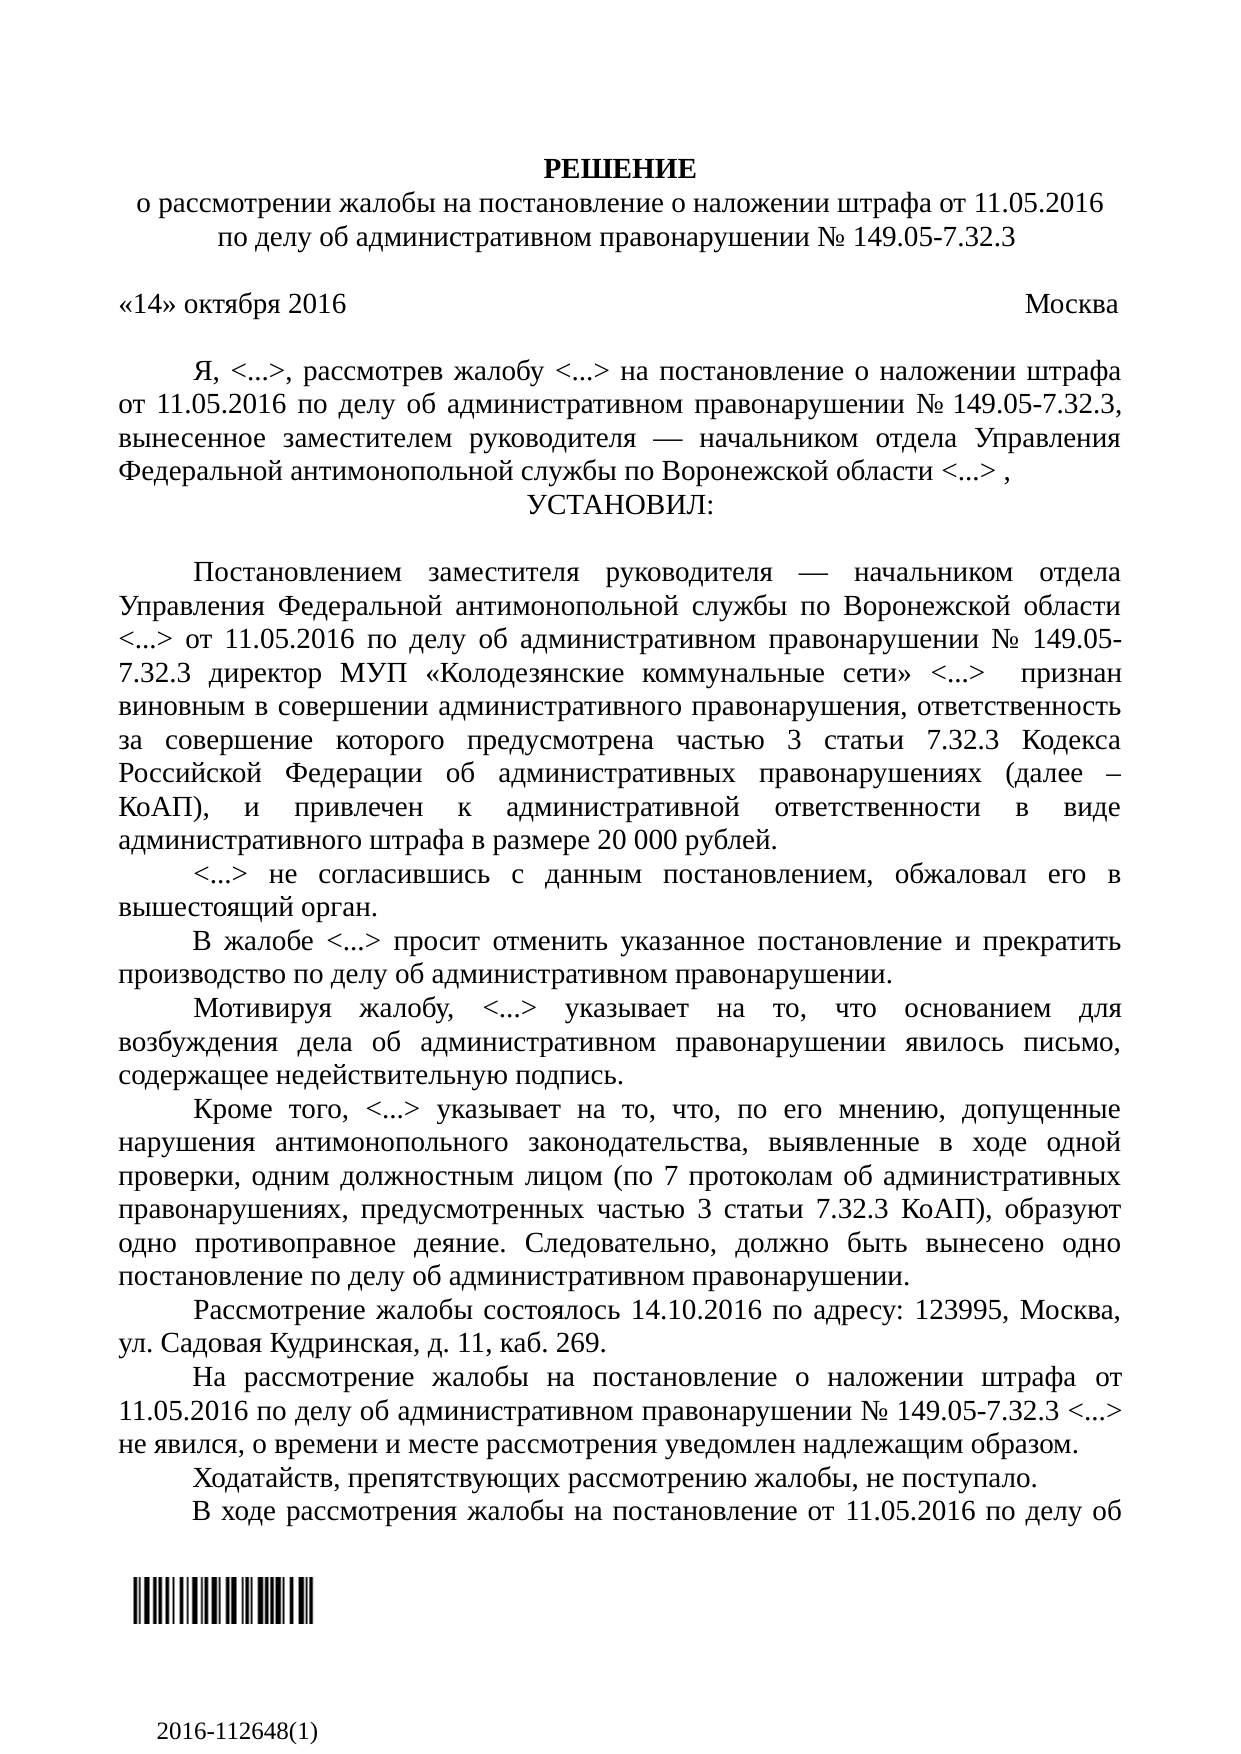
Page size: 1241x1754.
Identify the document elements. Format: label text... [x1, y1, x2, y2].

picture [118, 1577, 331, 1624]
text «14» октября 2016 Москва [118, 286, 1122, 319]
text На рассмотрение жалобы на постановление о наложении штрафа от 11.05.2016 по делу об административном правонарушении № 149.05-7.32.3 <...> не явился, о времени и месте рассмотрения уведомлен надлежащим образом. [118, 1359, 1122, 1460]
text Рассмотрение жалобы состоялось 14.10.2016 по адресу: 123995, Москва, ул. Садовая Кудринская, д. 11, каб. 269. [118, 1292, 1122, 1359]
text В ходе рассмотрения жалобы на постановление от 11.05.2016 по делу об [118, 1493, 1122, 1527]
text Постановлением заместителя руководителя — начальником отдела Управления Федеральной антимонопольной службы по Воронежской области <...> от 11.05.2016 по делу об административном правонарушении № 149.05-7.32.3 директор МУП «Колодезянские коммунальные сети» <...> признан виновным в совершении административного правонарушения, ответственность за совершение которого предусмотрена частью 3 статьи 7.32.3 Кодекса Российской Федерации об административных правонарушениях (далее – КоАП), и привлечен к административной ответственности в виде административного штрафа в размере 20 000 рублей. [118, 554, 1122, 856]
text Мотивируя жалобу, <...> указывает на то, что основанием для возбуждения дела об административном правонарушении явилось письмо, содержащее недействительную подпись. [118, 990, 1122, 1091]
text <...> не согласившись с данным постановлением, обжаловал его в вышестоящий орган. [118, 856, 1122, 923]
text Я, <...>, рассмотрев жалобу <...> на постановление о наложении штрафа от 11.05.2016 по делу об административном правонарушении № 149.05-7.32.3, вынесенное заместителем руководителя — начальником отдела Управления Федеральной антимонопольной службы по Воронежской области <...> , [118, 353, 1122, 487]
text УСТАНОВИЛ: [118, 487, 1122, 521]
text В жалобе <...> просит отменить указанное постановление и прекратить производство по делу об административном правонарушении. [118, 923, 1122, 990]
text Кроме того, <...> указывает на то, что, по его мнению, допущенные нарушения антимонопольного законодательства, выявленные в ходе одной проверки, одним должностным лицом (по 7 протоколам об административных правонарушениях, предусмотренных частью 3 статьи 7.32.3 КоАП), образуют одно противоправное деяние. Следовательно, должно быть вынесено одно постановление по делу об административном правонарушении. [118, 1091, 1122, 1292]
text Ходатайств, препятствующих рассмотрению жалобы, не поступало. [118, 1460, 1122, 1493]
subtitle РЕШЕНИЕ [118, 152, 1122, 185]
subtitle о рассмотрении жалобы на постановление о наложении штрафа от 11.05.2016 по делу об административном правонарушении № 149.05-7.32.3 [118, 185, 1122, 252]
